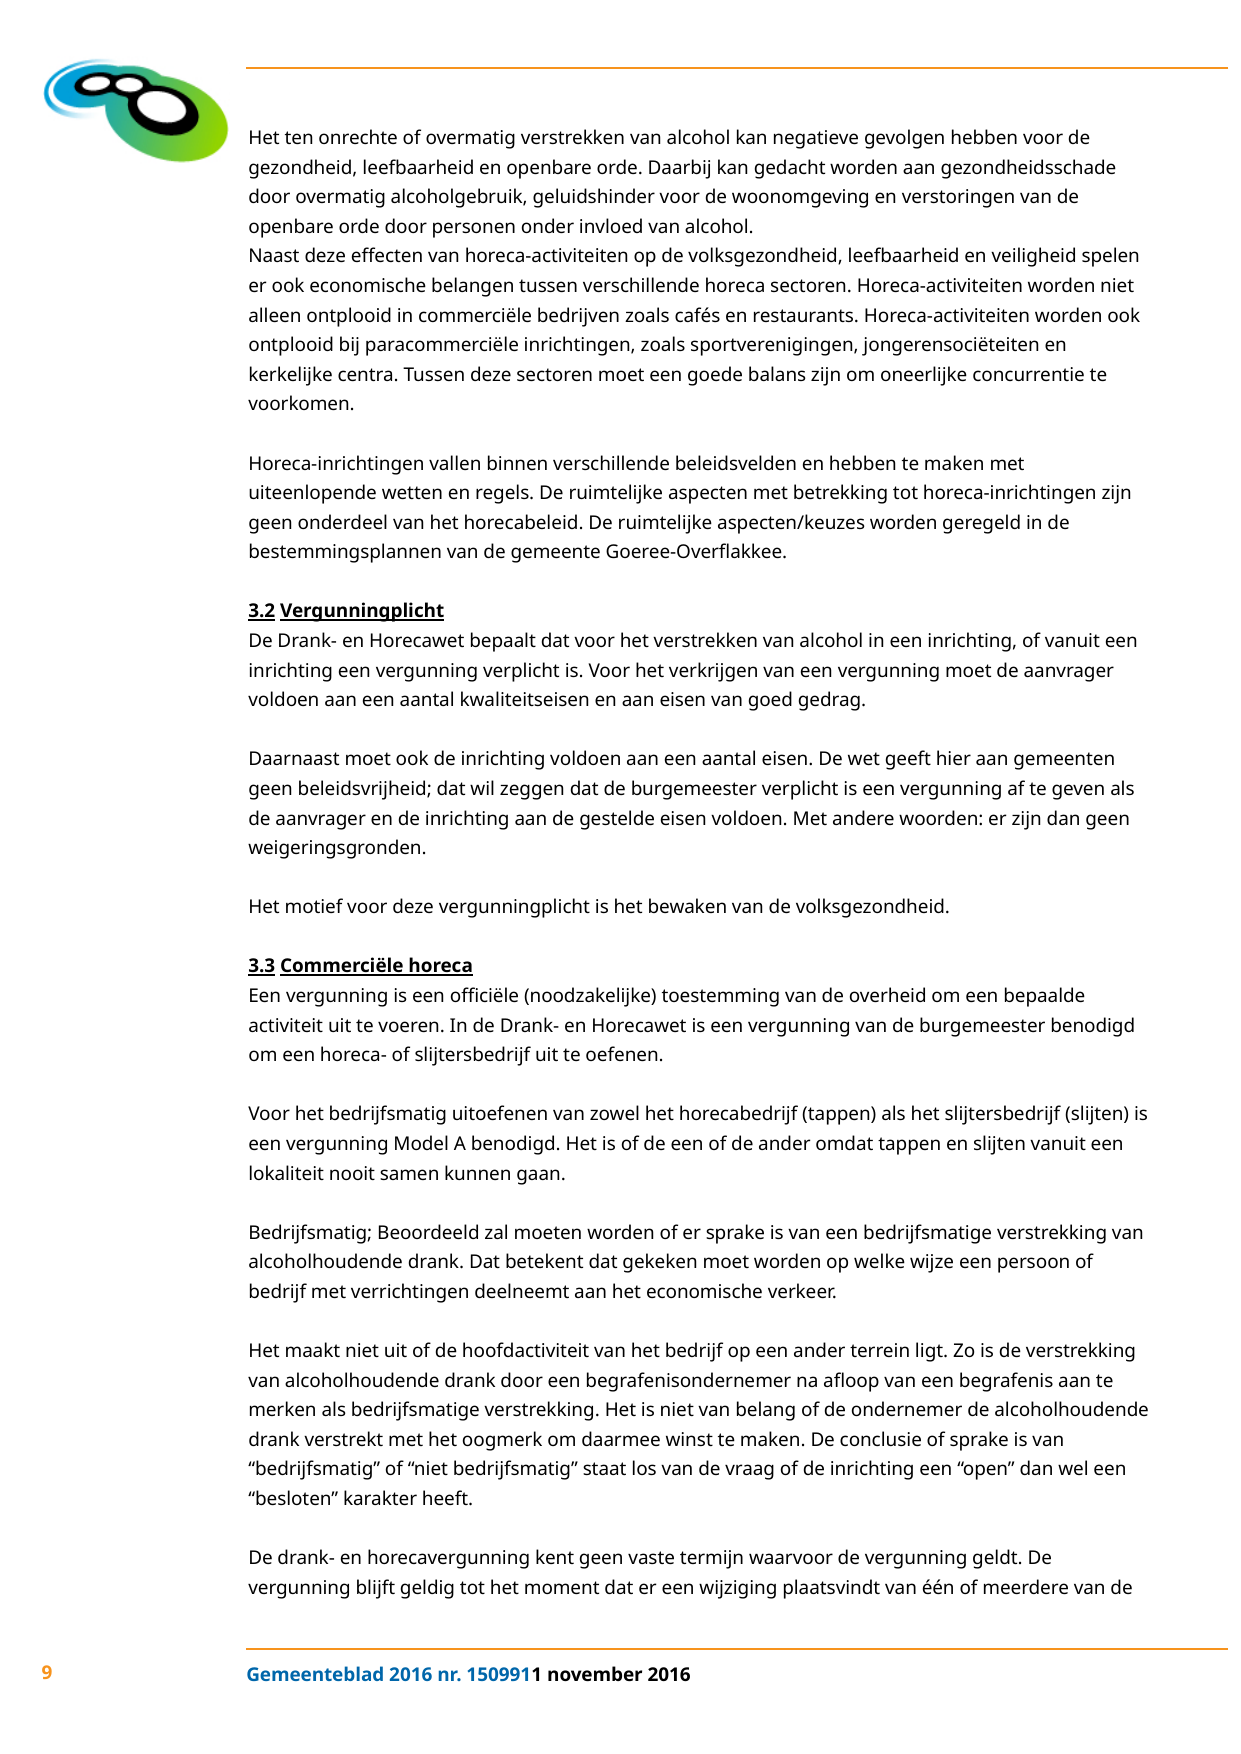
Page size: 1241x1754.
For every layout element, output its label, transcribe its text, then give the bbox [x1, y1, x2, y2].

text Daarnaast moet ook de inrichting voldoen aan een aantal eisen. De wet geeft hier aan gemeenten geen beleidsvrijheid; dat wil zeggen dat de burgemeester verplicht is een vergunning af te geven als de aanvrager en de inrichting aan de gestelde eisen voldoen. Met andere woorden: er zijn dan geen weigeringsgronden. [248, 746, 1152, 860]
text 3.2 Vergunningplicht [248, 598, 1152, 623]
text Het motief voor deze vergunningplicht is het bewaken van de volksgezondheid. [248, 893, 1152, 919]
text Voor het bedrijfsmatig uitoefenen van zowel het horecabedrijf (tappen) als het slijtersbedrijf (slijten) is een vergunning Model A benodigd. Het is of de een of de ander omdat tappen en slijten vanuit een lokaliteit nooit samen kunnen gaan. [248, 1101, 1152, 1186]
picture [41, 47, 231, 172]
text Horeca-inrichtingen vallen binnen verschillende beleidsvelden en hebben te maken met uiteenlopende wetten en regels. De ruimtelijke aspecten met betrekking tot horeca-inrichtingen zijn geen onderdeel van het horecabeleid. De ruimtelijke aspecten/keuzes worden geregeld in de bestemmingsplannen van de gemeente Goeree-Overflakkee. [248, 450, 1152, 564]
text Het maakt niet uit of de hoofdactiviteit van het bedrijf op een ander terrein ligt. Zo is de verstrekking van alcoholhoudende drank door een begrafenisondernemer na afloop van een begrafenis aan te merken als bedrijfsmatige verstrekking. Het is niet van belang of de ondernemer de alcoholhoudende drank verstrekt met het oogmerk om daarmee winst te maken. De conclusie of sprake is van “bedrijfsmatig” of “niet bedrijfsmatig” staat los van de vraag of de inrichting een “open” dan wel een “besloten” karakter heeft. [248, 1337, 1152, 1511]
text Een vergunning is een officiële (noodzakelijke) toestemming van de overheid om een bepaalde activiteit uit te voeren. In de Drank- en Horecawet is een vergunning van de burgemeester benodigd om een horeca- of slijtersbedrijf uit te oefenen. [248, 982, 1152, 1067]
text Bedrijfsmatig; Beoordeeld zal moeten worden of er sprake is van een bedrijfsmatige verstrekking van alcoholhoudende drank. Dat betekent dat gekeken moet worden op welke wijze een persoon of bedrijf met verrichtingen deelneemt aan het economische verkeer. [248, 1219, 1152, 1304]
text Naast deze effecten van horeca-activiteiten op de volksgezondheid, leefbaarheid en veiligheid spelen er ook economische belangen tussen verschillende horeca sectoren. Horeca-activiteiten worden niet alleen ontplooid in commerciële bedrijven zoals cafés en restaurants. Horeca-activiteiten worden ook ontplooid bij paracommerciële inrichtingen, zoals sportverenigingen, jongerensociëteiten en kerkelijke centra. Tussen deze sectoren moet een goede balans zijn om oneerlijke concurrentie te voorkomen. [248, 243, 1152, 416]
text De drank- en horecavergunning kent geen vaste termijn waarvoor de vergunning geldt. De vergunning blijft geldig tot het moment dat er een wijziging plaatsvindt van één of meerdere van de [248, 1544, 1152, 1600]
text 3.3 Commerciële horeca [248, 953, 1152, 978]
text Het ten onrechte of overmatig verstrekken van alcohol kan negatieve gevolgen hebben voor de gezondheid, leefbaarheid en openbare orde. Daarbij kan gedacht worden aan gezondheidsschade door overmatig alcoholgebruik, geluidshinder voor de woonomgeving en verstoringen van de openbare orde door personen onder invloed van alcohol. [248, 124, 1152, 239]
text De Drank- en Horecawet bepaalt dat voor het verstrekken van alcohol in een inrichting, of vanuit een inrichting een vergunning verplicht is. Voor het verkrijgen van een vergunning moet de aanvrager voldoen aan een aantal kwaliteitseisen en aan eisen van goed gedrag. [248, 627, 1152, 712]
